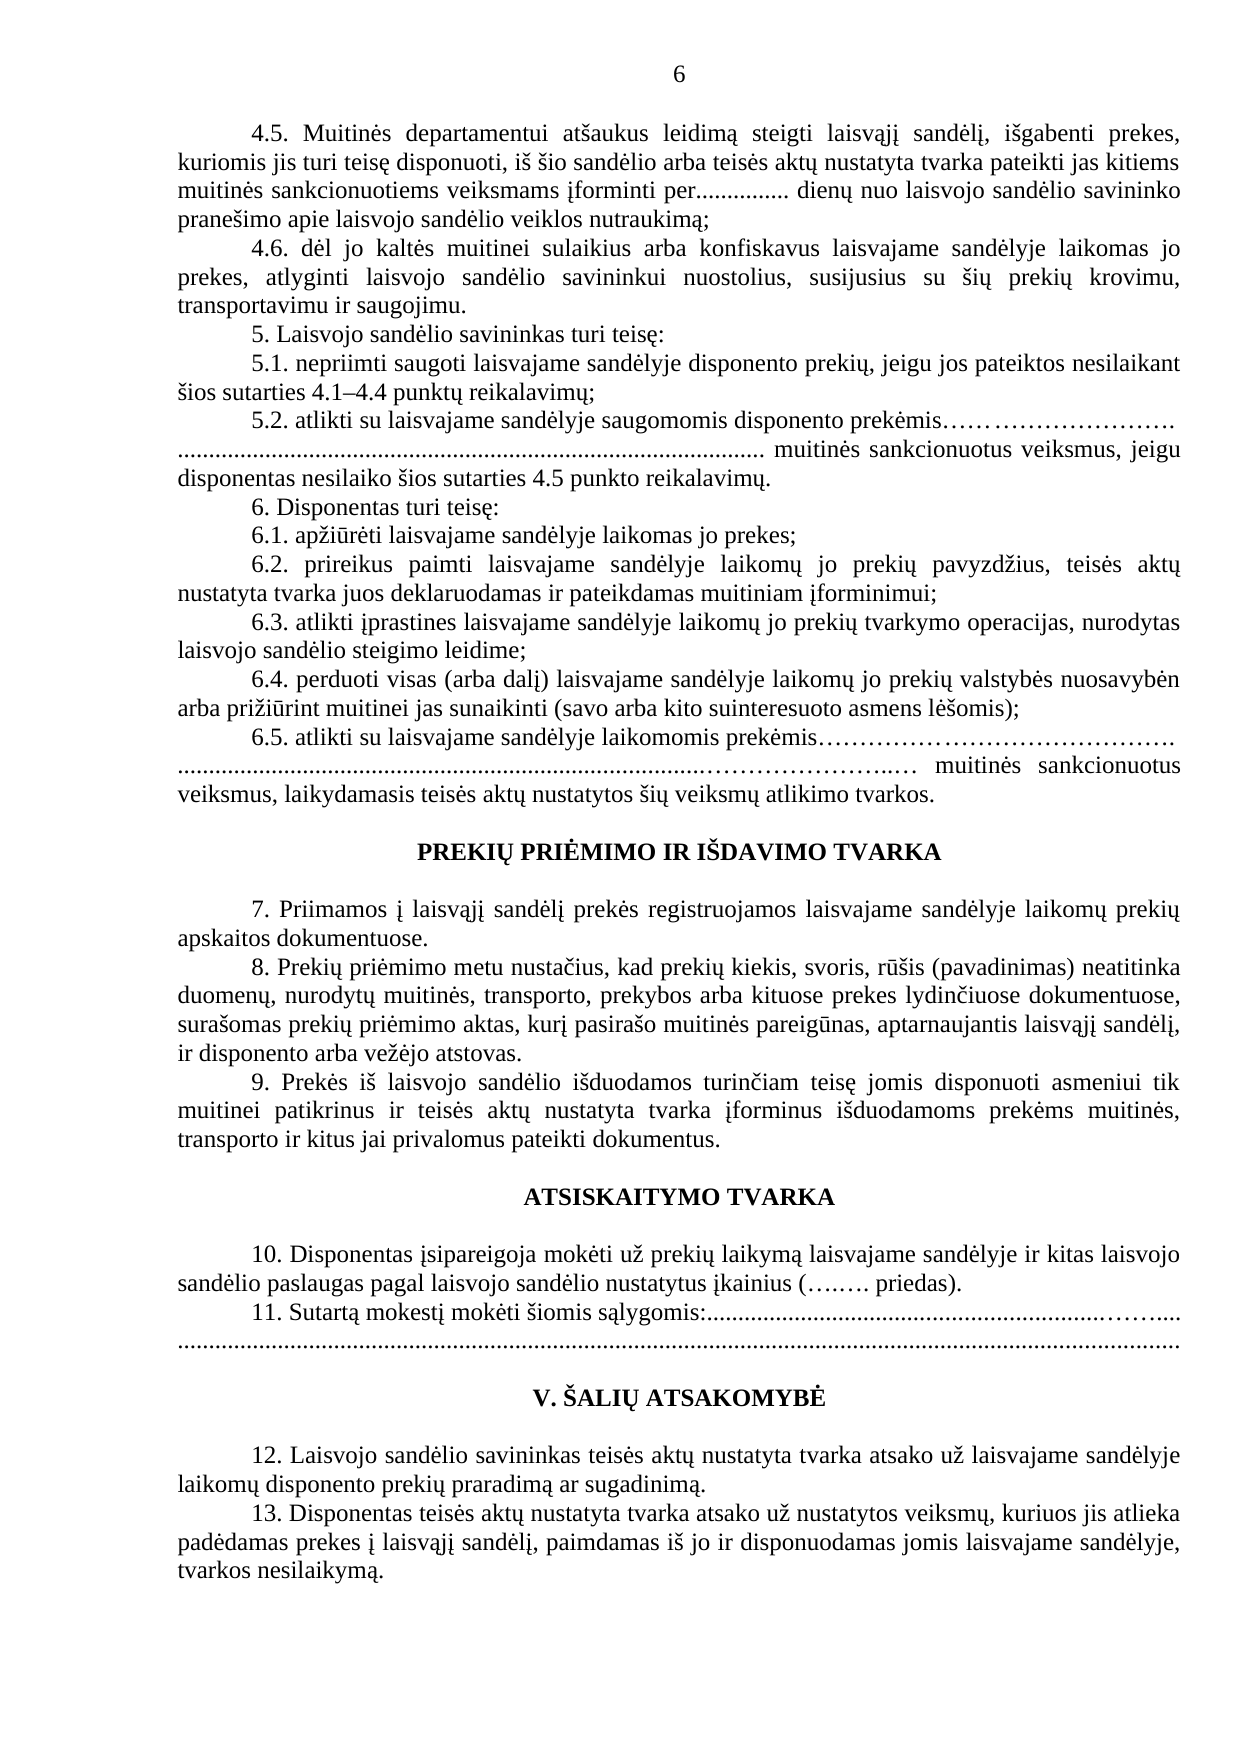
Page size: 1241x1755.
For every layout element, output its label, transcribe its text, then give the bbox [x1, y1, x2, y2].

text 4.5. Muitinės departamentui atšaukus leidimą steigti laisvąjį sandėlį, išgabenti prekes, kuriomis jis turi teisę disponuoti, iš šio sandėlio arba teisės aktų nustatyta tvarka pateikti jas kitiems muitinės sankcionuotiems veiksmams įforminti per............... dienų nuo laisvojo sandėlio savininko pranešimo apie laisvojo sandėlio veiklos nutraukimą; [177, 118, 1181, 233]
text 6.4. perduoti visas (arba dalį) laisvajame sandėlyje laikomų jo prekių valstybės nuosavybėn arba prižiūrint muitinei jas sunaikinti (savo arba kito suinteresuoto asmens lėšomis); [177, 664, 1181, 722]
text 13. Disponentas teisės aktų nustatyta tvarka atsako už nustatytos veiksmų, kuriuos jis atlieka padėdamas prekes į laisvąjį sandėlį, paimdamas iš jo ir disponuodamas jomis laisvajame sandėlyje, tvarkos nesilaikymą. [177, 1498, 1181, 1584]
text 6.1. apžiūrėti laisvajame sandėlyje laikomas jo prekes; [177, 521, 1181, 549]
text V. ŠALIŲ ATSAKOMYBĖ [177, 1383, 1181, 1412]
text 7. Priimamos į laisvąjį sandėlį prekės registruojamos laisvajame sandėlyje laikomų prekių apskaitos dokumentuose. [177, 894, 1181, 952]
text 8. Prekių priėmimo metu nustačius, kad prekių kiekis, svoris, rūšis (pavadinimas) neatitinka duomenų, nurodytų muitinės, transporto, prekybos arba kituose prekes lydinčiuose dokumentuose, surašomas prekių priėmimo aktas, kurį pasirašo muitinės pareigūnas, aptarnaujantis laisvąjį sandėlį, ir disponento arba vežėjo atstovas. [177, 952, 1181, 1067]
text PREKIŲ PRIĖMIMO IR IŠDAVIMO TVARKA [177, 837, 1181, 866]
text muitinės sankcionuotus veiksmus, jeigu disponentas nesilaiko šios sutarties 4.5 punkto reikalavimų. [177, 434, 1181, 492]
text 5.2. atlikti su laisvajame sandėlyje saugomomis disponento prekėmis…… …………………. [177, 406, 1181, 434]
text …………………..… muitinės sankcionuotus veiksmus, laikydamasis teisės aktų nustatytos šių veiksmų atlikimo tvarkos. [177, 751, 1181, 808]
text 6.3. atlikti įprastines laisvajame sandėlyje laikomų jo prekių tvarkymo operacijas, nurodytas laisvojo sandėlio steigimo leidime; [177, 607, 1181, 664]
text 4.6. dėl jo kaltės muitinei sulaikius arba konfiskavus laisvajame sandėlyje laikomas jo prekes, atlyginti laisvojo sandėlio savininkui nuostolius, susijusius su šių prekių krovimu, transportavimu ir saugojimu. [177, 233, 1181, 319]
text 11. Sutartą mokestį mokėti šiomis sąlygomis: …….... [177, 1297, 1181, 1326]
text 6.2. prireikus paimti laisvajame sandėlyje laikomų jo prekių pavyzdžius, teisės aktų nustatyta tvarka juos deklaruodamas ir pateikdamas muitiniam įforminimui; [177, 549, 1181, 607]
text 12. Laisvojo sandėlio savininkas teisės aktų nustatyta tvarka atsako už laisvajame sandėlyje laikomų disponento prekių praradimą ar sugadinimą. [177, 1441, 1181, 1498]
text 10. Disponentas įsipareigoja mokėti už prekių laikymą laisvajame sandėlyje ir kitas laisvojo sandėlio paslaugas pagal laisvojo sandėlio nustatytus įkainius (….…. priedas). [177, 1239, 1181, 1297]
text 6.5. atlikti su laisvajame sandėlyje laikomomis prekėmis…………… ………………………. [177, 722, 1181, 751]
text 6. Disponentas turi teisę: [177, 492, 1181, 521]
text 5.1. nepriimti saugoti laisvajame sandėlyje disponento prekių, jeigu jos pateiktos nesilaikant šios sutarties 4.1–4.4 punktų reikalavimų; [177, 348, 1181, 406]
text ATSISKAITYMO TVARKA [177, 1182, 1181, 1211]
text 5. Laisvojo sandėlio savininkas turi teisę: [177, 319, 1181, 348]
text 9. Prekės iš laisvojo sandėlio išduodamos turinčiam teisę jomis disponuoti asmeniui tik muitinei patikrinus ir teisės aktų nustatyta tvarka įforminus išduodamoms prekėms muitinės, transporto ir kitus jai privalomus pateikti dokumentus. [177, 1067, 1181, 1153]
